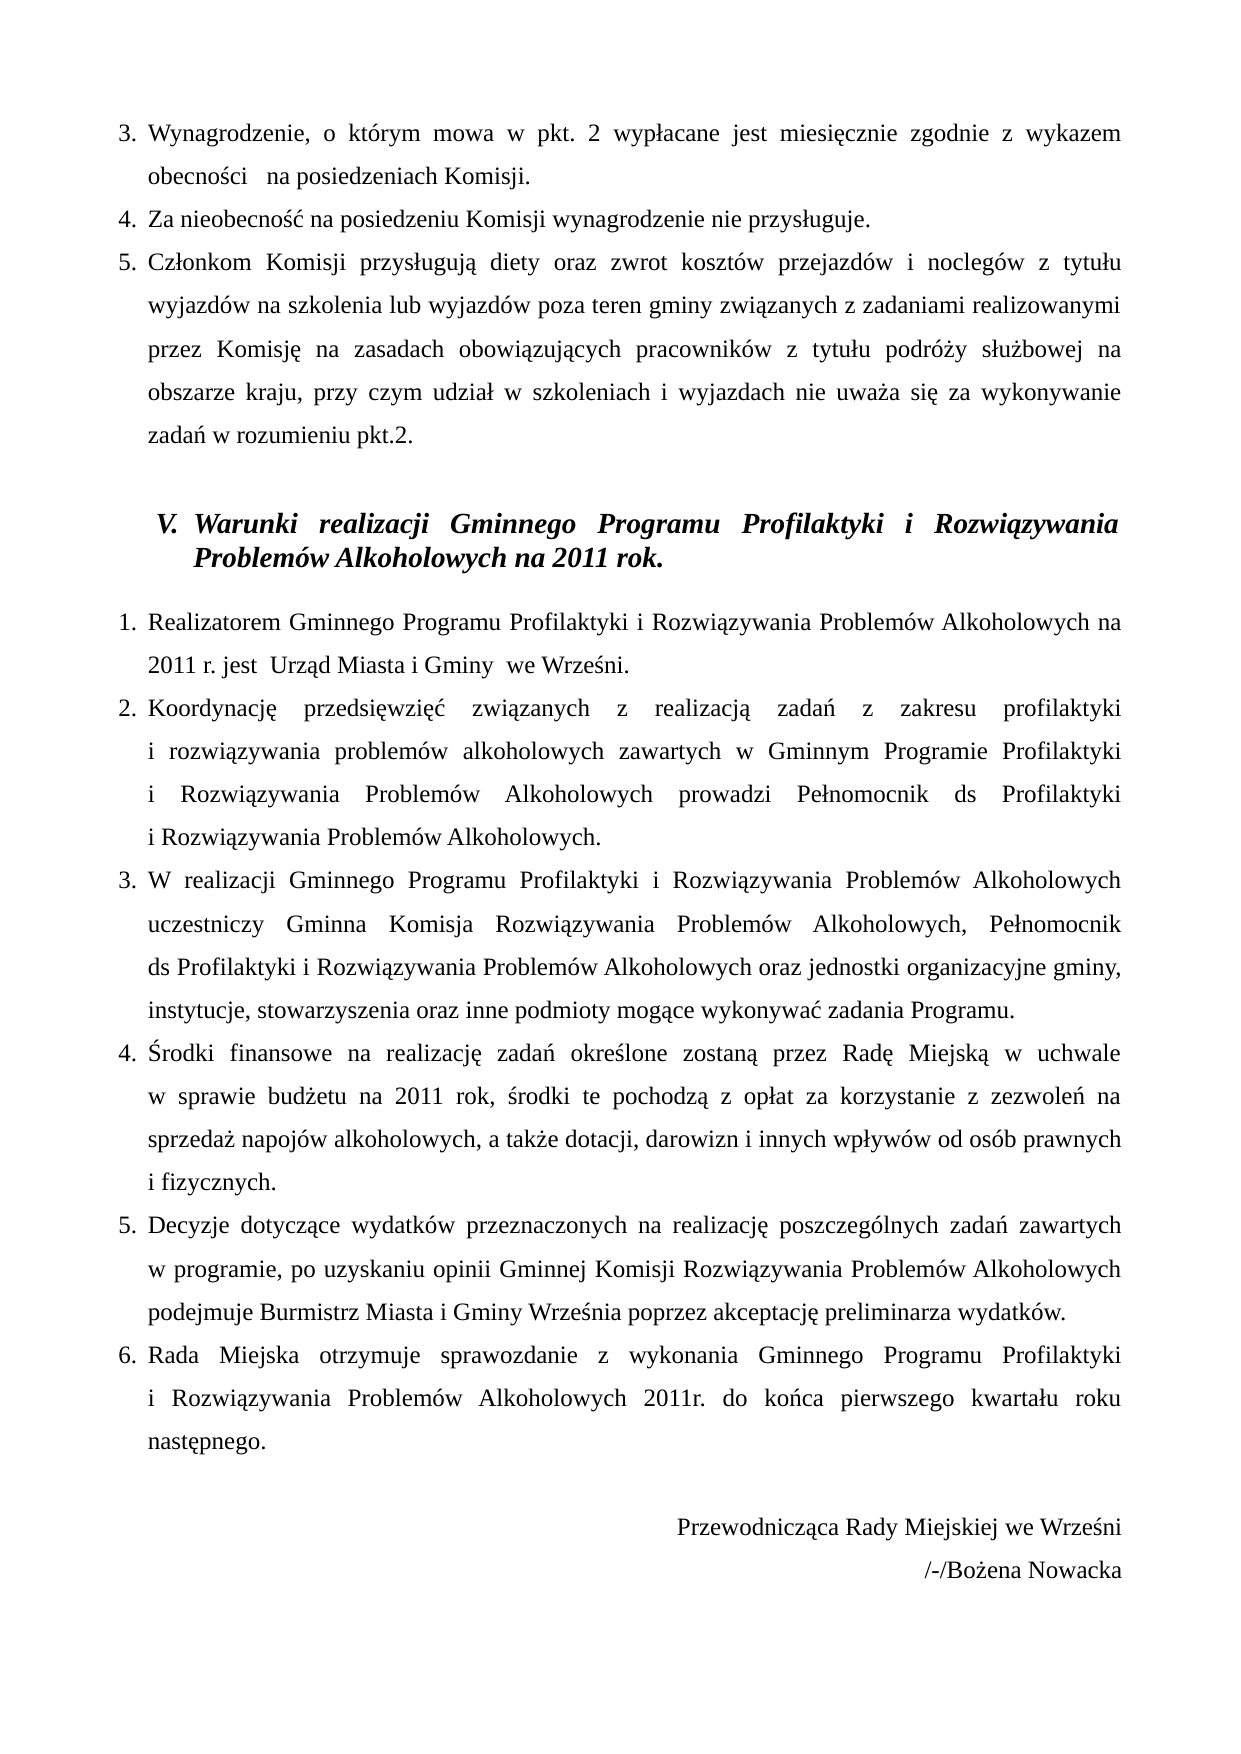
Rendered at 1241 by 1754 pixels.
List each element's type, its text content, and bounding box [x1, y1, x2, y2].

list Realizatorem Gminnego Programu Profilaktyki i Rozwiązywania Problemów Alkoholowych na 2011 r. jest Urząd Miasta i Gminy we Wrześni. [118, 607, 1122, 679]
list Za nieobecność na posiedzeniu Komisji wynagrodzenie nie przysługuje. [118, 204, 1122, 233]
list Środki finansowe na realizację zadań określone zostaną przez Radę Miejską w uchwale w sprawie budżetu na 2011 rok, środki te pochodzą z opłat za korzystanie z zezwoleń na sprzedaż napojów alkoholowych, a także dotacji, darowizn i innych wpływów od osób prawnych i fizycznych. [118, 1038, 1122, 1196]
text Przewodnicząca Rady Miejskiej we Wrześni [118, 1512, 1122, 1541]
list Decyzje dotyczące wydatków przeznaczonych na realizację poszczególnych zadań zawartych w programie, po uzyskaniu opinii Gminnej Komisji Rozwiązywania Problemów Alkoholowych podejmuje Burmistrz Miasta i Gminy Września poprzez akceptację preliminarza wydatków. [118, 1211, 1122, 1326]
list Wynagrodzenie, o którym mowa w pkt. 2 wypłacane jest miesięcznie zgodnie z wykazem obecności na posiedzeniach Komisji. [118, 118, 1122, 190]
list W realizacji Gminnego Programu Profilaktyki i Rozwiązywania Problemów Alkoholowych uczestniczy Gminna Komisja Rozwiązywania Problemów Alkoholowych, Pełnomocnik ds Profilaktyki i Rozwiązywania Problemów Alkoholowych oraz jednostki organizacyjne gminy, instytucje, stowarzyszenia oraz inne podmioty mogące wykonywać zadania Programu. [118, 866, 1122, 1024]
text /-/Bożena Nowacka [118, 1556, 1122, 1584]
list Członkom Komisji przysługują diety oraz zwrot kosztów przejazdów i noclegów z tytułu wyjazdów na szkolenia lub wyjazdów poza teren gminy związanych z zadaniami realizowanymi przez Komisję na zasadach obowiązujących pracowników z tytułu podróży służbowej na obszarze kraju, przy czym udział w szkoleniach i wyjazdach nie uważa się za wykonywanie zadań w rozumieniu pkt.2. [118, 247, 1122, 449]
list Rada Miejska otrzymuje sprawozdanie z wykonania Gminnego Programu Profilaktyki i Rozwiązywania Problemów Alkoholowych 2011r. do końca pierwszego kwartału roku następnego. [118, 1340, 1122, 1455]
list Koordynację przedsięwzięć związanych z realizacją zadań z zakresu profilaktyki i rozwiązywania problemów alkoholowych zawartych w Gminnym Programie Profilaktyki i Rozwiązywania Problemów Alkoholowych prowadzi Pełnomocnik ds Profilaktyki i Rozwiązywania Problemów Alkoholowych. [118, 693, 1122, 851]
list Warunki realizacji Gminnego Programu Profilaktyki i Rozwiązywania Problemów Alkoholowych na 2011 rok. [156, 506, 1122, 573]
